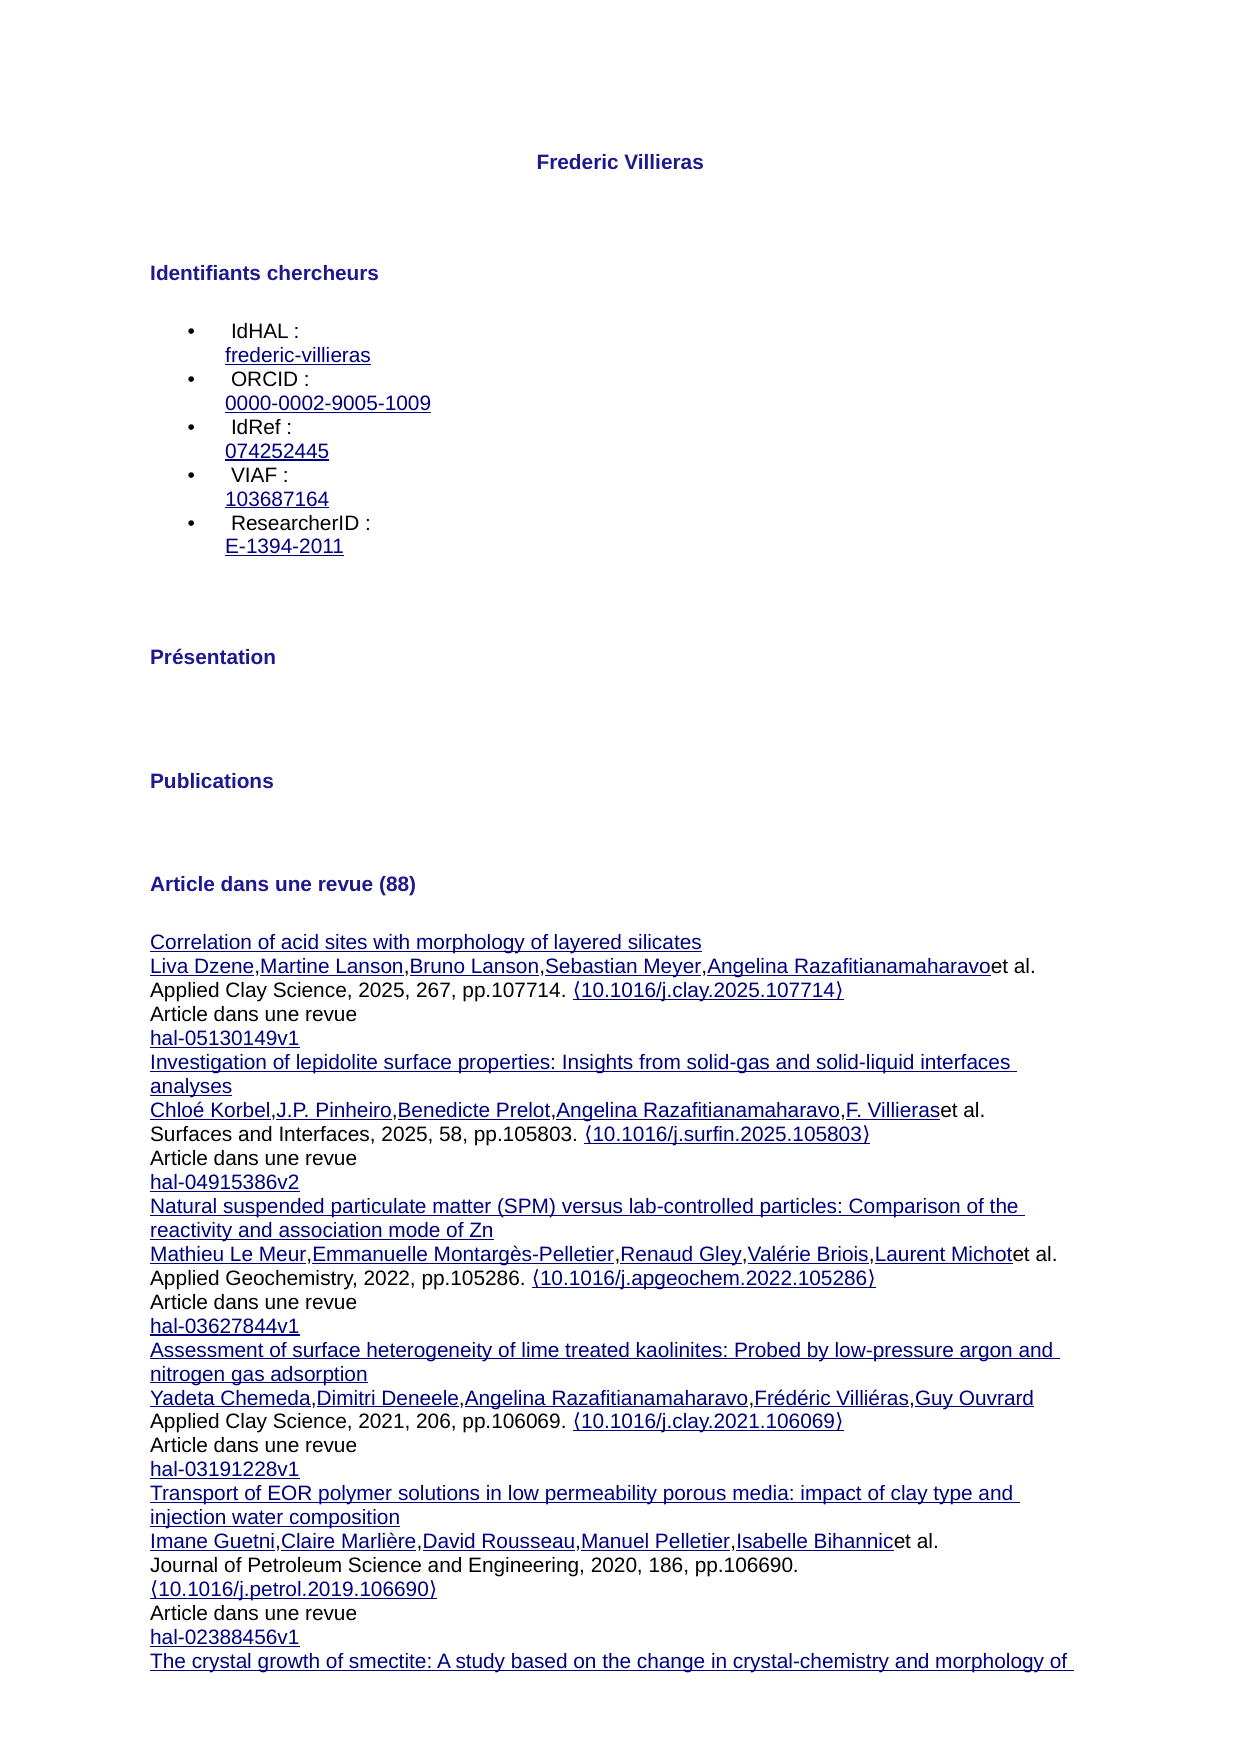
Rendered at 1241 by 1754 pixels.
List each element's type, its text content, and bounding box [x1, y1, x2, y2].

list ORCID : [187, 367, 1090, 391]
list ResearcherID : [187, 510, 1090, 534]
list IdHAL : [187, 319, 1090, 343]
subtitle Frederic Villieras [150, 150, 1090, 174]
list VIAF : [187, 462, 1090, 486]
subtitle Présentation [150, 645, 1090, 669]
list E-1394-2011 [187, 534, 1090, 558]
list frederic-villieras [187, 343, 1090, 367]
subtitle Identifiants chercheurs [150, 260, 1090, 284]
list 103687164 [187, 486, 1090, 510]
list IdRef : [187, 414, 1090, 438]
list 074252445 [187, 438, 1090, 462]
table_cell Assessment of surface heterogeneity of lime treated kaolinites: Probed by low-pressure argon and nitrogen gas adsorption Yadeta Chemeda,Dimitri Deneele,Angelina Razafitianamaharavo,Frédéric Villiéras,Guy Ouvrard Applied Clay Science, 2021, 206, pp.106069. ⟨10.1016/j.clay.2021.106069⟩ Article dans une revue hal-03191228v1 [150, 1338, 1090, 1481]
table_cell Investigation of lepidolite surface properties: Insights from solid-gas and solid-liquid interfaces analyses Chloé Korbel,J.P. Pinheiro,Benedicte Prelot,Angelina Razafitianamaharavo,F. Villieraset al. Surfaces and Interfaces, 2025, 58, pp.105803. ⟨10.1016/j.surfin.2025.105803⟩ Article dans une revue hal-04915386v2 [150, 1050, 1090, 1194]
subtitle Publications [150, 769, 1090, 793]
list 0000-0002-9005-1009 [187, 391, 1090, 414]
table_cell The crystal growth of smectite: A study based on the change in crystal-chemistry and morphology of [150, 1649, 1090, 1673]
table_header Correlation of acid sites with morphology of layered silicates Liva Dzene,Martine Lanson,Bruno Lanson,Sebastian Meyer,Angelina Razafitianamaharavoet al. Applied Clay Science, 2025, 267, pp.107714. ⟨10.1016/j.clay.2025.107714⟩ Article dans une revue hal-05130149v1 [150, 930, 1090, 1050]
subtitle Article dans une revue (88) [150, 872, 1090, 896]
table_cell Natural suspended particulate matter (SPM) versus lab-controlled particles: Comparison of the reactivity and association mode of Zn Mathieu Le Meur,Emmanuelle Montargès-Pelletier,Renaud Gley,Valérie Briois,Laurent Michotet al. Applied Geochemistry, 2022, pp.105286. ⟨10.1016/j.apgeochem.2022.105286⟩ Article dans une revue hal-03627844v1 [150, 1194, 1090, 1337]
table_cell Transport of EOR polymer solutions in low permeability porous media: impact of clay type and injection water composition Imane Guetni,Claire Marlière,David Rousseau,Manuel Pelletier,Isabelle Bihannicet al. Journal of Petroleum Science and Engineering, 2020, 186, pp.106690. ⟨10.1016/j.petrol.2019.106690⟩ Article dans une revue hal-02388456v1 [150, 1481, 1090, 1649]
